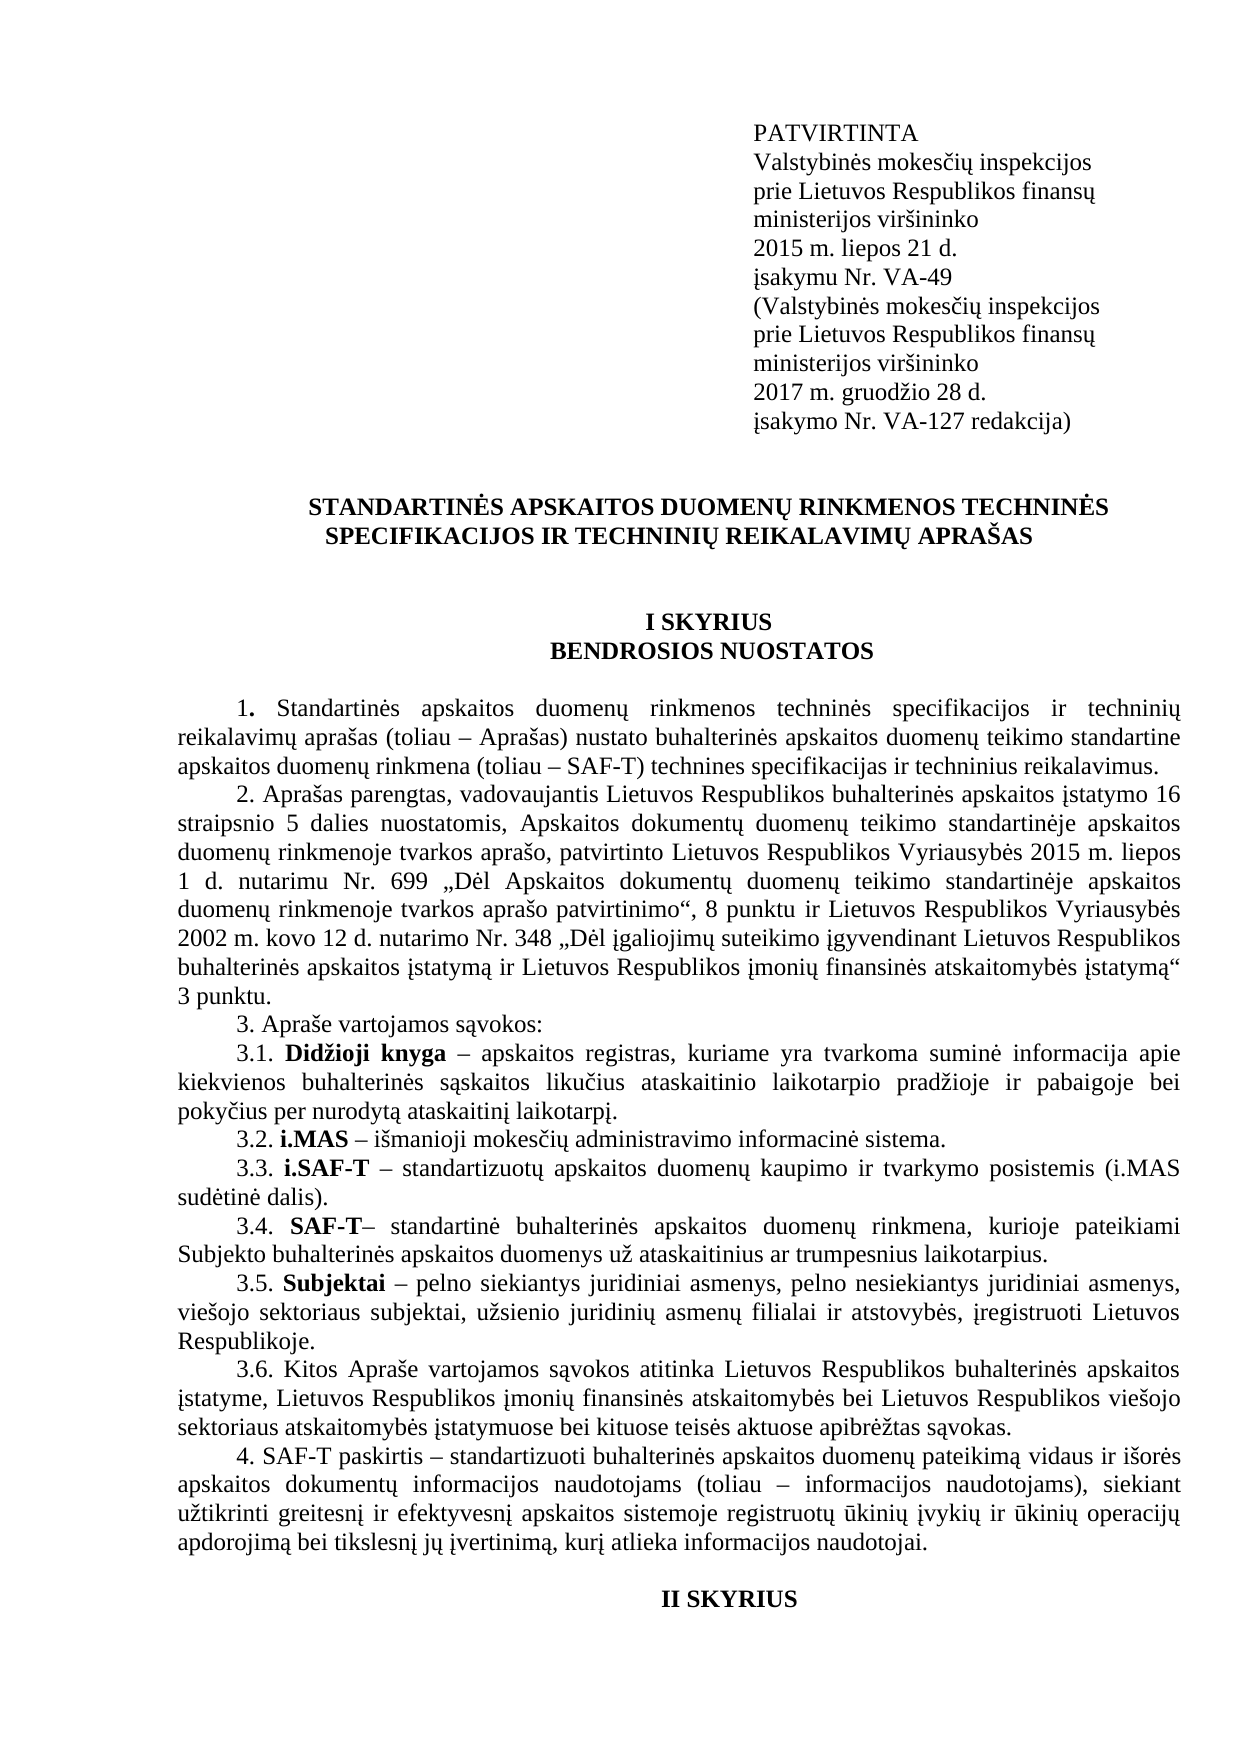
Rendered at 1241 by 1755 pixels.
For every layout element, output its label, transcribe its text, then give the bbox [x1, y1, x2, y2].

text standartinės apskaitos duomenų rinkmenos techninĖS specifikacijOS ir techninių reikalavimų aprašAS [177, 492, 1181, 549]
text 3.5. Subjektai – pelno siekiantys juridiniai asmenys, pelno nesiekiantys juridiniai asmenys, viešojo sektoriaus subjektai, užsienio juridinių asmenų filialai ir atstovybės, įregistruoti Lietuvos Respublikoje. [177, 1268, 1181, 1354]
text ministerijos viršininko [753, 204, 1181, 233]
text prie Lietuvos Respublikos finansų [753, 319, 1181, 348]
text 3. Apraše vartojamos sąvokos: [177, 1009, 1181, 1038]
text ministerijos viršininko [753, 348, 1181, 377]
text bendrosios nuostatos [177, 636, 1181, 664]
text 4. SAF-T paskirtis – standartizuoti buhalterinės apskaitos duomenų pateikimą vidaus ir išorės apskaitos dokumentų informacijos naudotojams (toliau – informacijos naudotojams), siekiant užtikrinti greitesnį ir efektyvesnį apskaitos sistemoje registruotų ūkinių įvykių ir ūkinių operacijų apdorojimą bei tikslesnį jų įvertinimą, kurį atlieka informacijos naudotojai. [177, 1441, 1181, 1556]
text 1. Standartinės apskaitos duomenų rinkmenos techninės specifikacijos ir techninių reikalavimų aprašas (toliau – Aprašas) nustato buhalterinės apskaitos duomenų teikimo standartine apskaitos duomenų rinkmena (toliau – SAF-T) technines specifikacijas ir techninius reikalavimus. [177, 693, 1181, 779]
text 3.3. i.SAF-T – standartizuotų apskaitos duomenų kaupimo ir tvarkymo posistemis (i.MAS sudėtinė dalis). [177, 1153, 1181, 1211]
text 3.4. SAF-T– standartinė buhalterinės apskaitos duomenų rinkmena, kurioje pateikiami Subjekto buhalterinės apskaitos duomenys už ataskaitinius ar trumpesnius laikotarpius. [177, 1211, 1181, 1268]
text 2017 m. gruodžio 28 d. [753, 377, 1181, 406]
text (Valstybinės mokesčių inspekcijos [753, 291, 1181, 319]
text prie Lietuvos Respublikos finansų [753, 176, 1181, 204]
text Valstybinės mokesčių inspekcijos [753, 147, 1181, 176]
text 3.2. i.MAS – išmanioji mokesčių administravimo informacinė sistema. [177, 1124, 1181, 1153]
text 3.6. Kitos Apraše vartojamos sąvokos atitinka Lietuvos Respublikos buhalterinės apskaitos įstatyme, Lietuvos Respublikos įmonių finansinės atskaitomybės bei Lietuvos Respublikos viešojo sektoriaus atskaitomybės įstatymuose bei kituose teisės aktuose apibrėžtas sąvokas. [177, 1354, 1181, 1441]
text PATVIRTINTA [277, 118, 1181, 147]
text 2015 m. liepos 21 d. [753, 233, 1181, 262]
text 3.1. Didžioji knyga – apskaitos registras, kuriame yra tvarkoma suminė informacija apie kiekvienos buhalterinės sąskaitos likučius ataskaitinio laikotarpio pradžioje ir pabaigoje bei pokyčius per nurodytą ataskaitinį laikotarpį. [177, 1038, 1181, 1124]
text II SKYRIUS [277, 1584, 1181, 1613]
text I SKYRIUS [177, 607, 1181, 636]
text 2. Aprašas parengtas, vadovaujantis Lietuvos Respublikos buhalterinės apskaitos įstatymo 16 straipsnio 5 dalies nuostatomis, Apskaitos dokumentų duomenų teikimo standartinėje apskaitos duomenų rinkmenoje tvarkos aprašo, patvirtinto Lietuvos Respublikos Vyriausybės 2015 m. liepos 1 d. nutarimu Nr. 699 „Dėl Apskaitos dokumentų duomenų teikimo standartinėje apskaitos duomenų rinkmenoje tvarkos aprašo patvirtinimo“, 8 punktu ir Lietuvos Respublikos Vyriausybės 2002 m. kovo 12 d. nutarimo Nr. 348 „Dėl įgaliojimų suteikimo įgyvendinant Lietuvos Respublikos buhalterinės apskaitos įstatymą ir Lietuvos Respublikos įmonių finansinės atskaitomybės įstatymą“ 3 punktu. [177, 779, 1181, 1009]
text įsakymo Nr. VA-127 redakcija) [753, 406, 1181, 434]
text įsakymu Nr. VA-49 [753, 262, 1181, 291]
